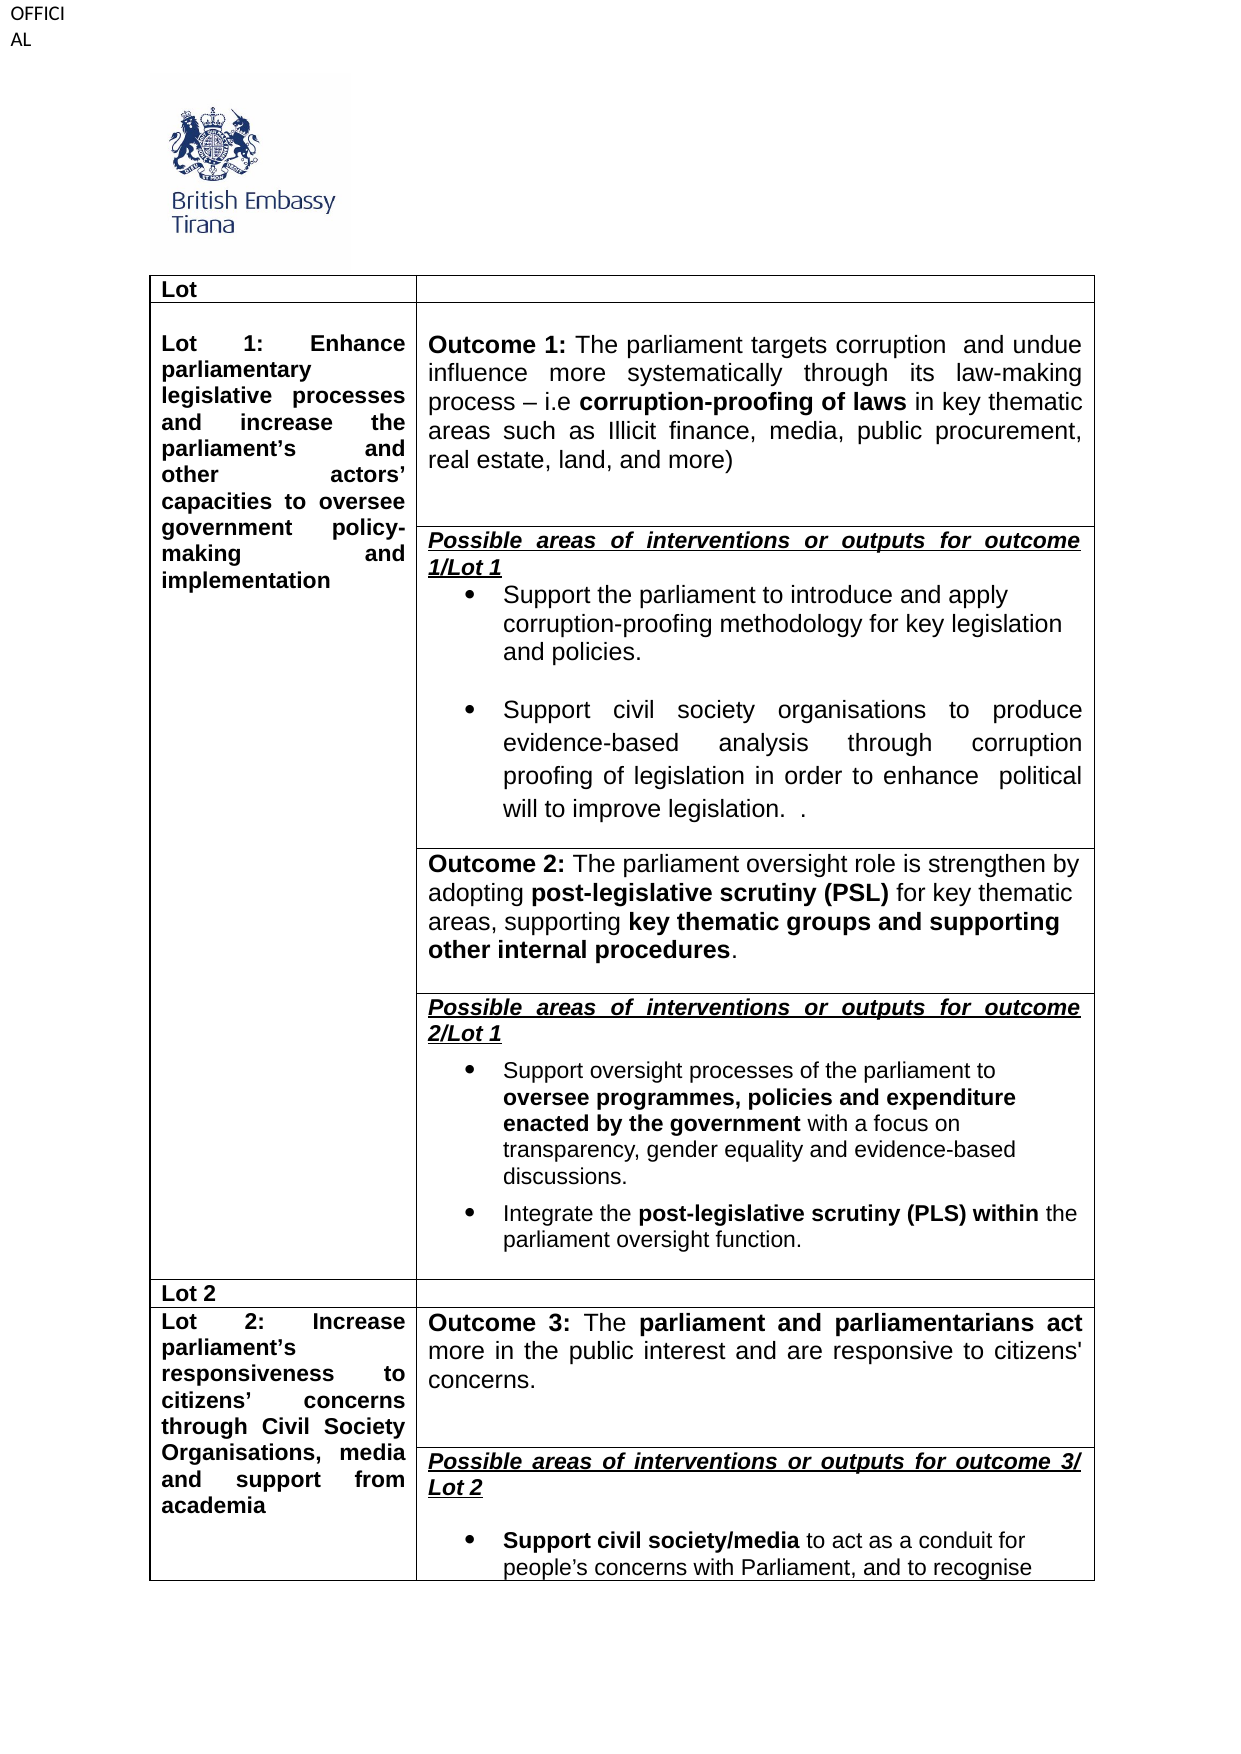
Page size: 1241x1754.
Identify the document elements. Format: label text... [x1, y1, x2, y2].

table_cell Outcome 3: The parliament and parliamentarians act more in the public interest and are responsive to citizens' concerns. [417, 1308, 1094, 1447]
table_cell Possible areas of interventions or outputs for outcome 3/ Lot 2 Support civil society/media to act as a conduit for people’s concerns with Parliament, and to recognise citizens’ needs and promoting the public interest within parliament. Increase the oversight of parliamentary actions through citizens dialogue forums. [417, 1448, 1094, 1580]
table_cell Lot 1: Enhance parliamentary legislative processes and increase the parliament’s and other actors’ capacities to oversee government policy-making and implementation [151, 303, 416, 1279]
table_cell Possible areas of interventions or outputs for outcome 1/Lot 1 Support the parliament to introduce and apply corruption-proofing methodology for key legislation and policies. Support civil society organisations to produce evidence-based analysis through corruption proofing of legislation in order to enhance political will to improve legislation. . [417, 527, 1094, 848]
table_cell Possible areas of interventions or outputs for outcome 2/Lot 1 Support oversight processes of the parliament to oversee programmes, policies and expenditure enacted by the government with a focus on transparency, gender equality and evidence-based discussions. Integrate the post-legislative scrutiny (PLS) within the parliament oversight function. [417, 994, 1094, 1279]
table_cell [417, 1280, 1094, 1307]
table_header Lot [151, 276, 416, 302]
table_cell Outcome 2: The parliament oversight role is strengthen by adopting post-legislative scrutiny (PSL) for key thematic areas, supporting key thematic groups and supporting other internal procedures. [417, 849, 1094, 993]
table_cell Lot 2: Increase parliament’s responsiveness to citizens’ concerns through Civil Society Organisations, media and support from academia [151, 1308, 416, 1580]
table_header [417, 276, 1094, 302]
table_cell Outcome 1: The parliament targets corruption and undue influence more systematically through its law-making process – i.e corruption-proofing of laws in key thematic areas such as Illicit finance, media, public procurement, real estate, land, and more) [417, 303, 1094, 526]
table_cell Lot 2 [151, 1280, 416, 1307]
